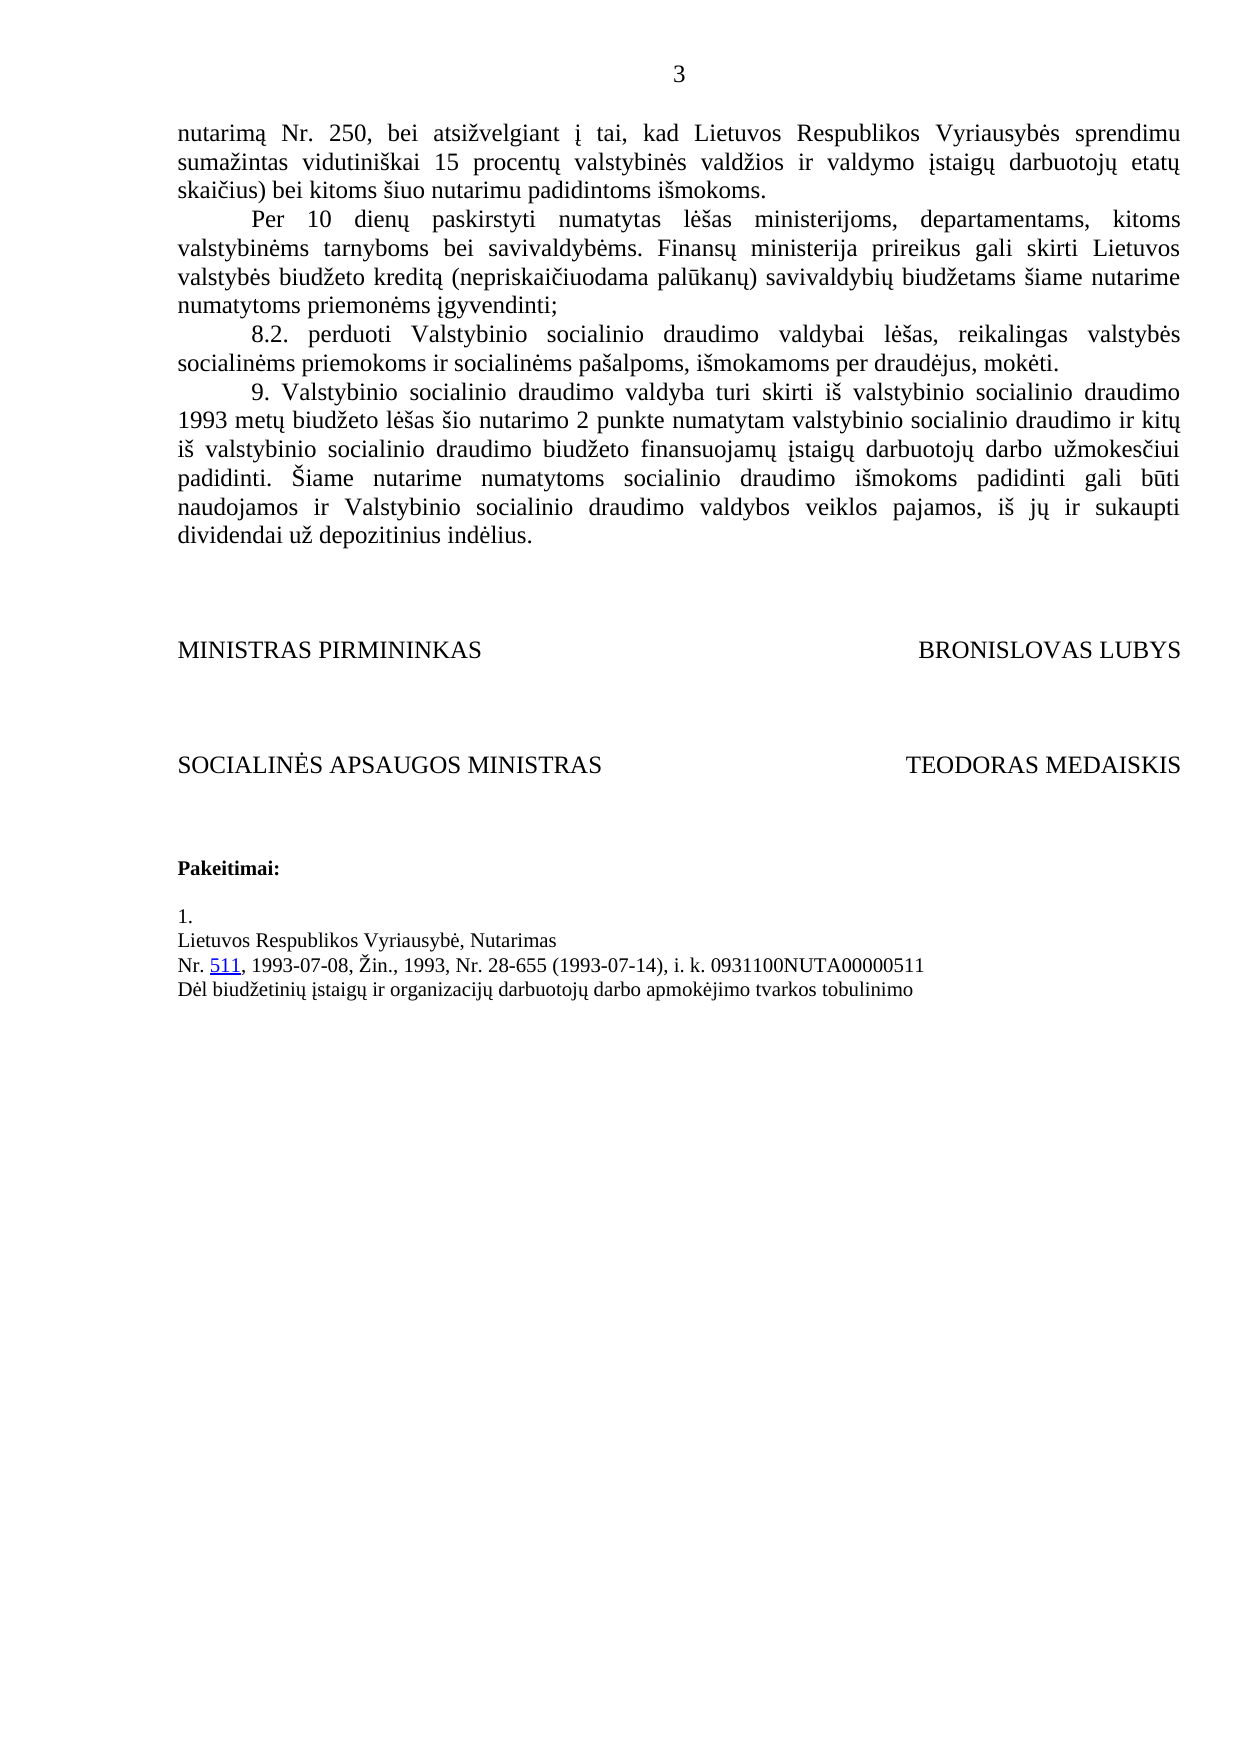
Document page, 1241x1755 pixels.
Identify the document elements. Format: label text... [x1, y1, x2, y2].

text Nr. 511, 1993-07-08, Žin., 1993, Nr. 28-655 (1993-07-14), i. k. 0931100NUTA00000511 [177, 952, 1181, 977]
text Dėl biudžetinių įstaigų ir organizacijų darbuotojų darbo apmokėjimo tvarkos tobulinimo [177, 977, 1181, 1001]
text nutarimą Nr. 250, bei atsižvelgiant į tai, kad Lietuvos Respublikos Vyriausybės sprendimu sumažintas vidutiniškai 15 procentų valstybinės valdžios ir valdymo įstaigų darbuotojų etatų skaičius) bei kitoms šiuo nutarimu padidintoms išmokoms. [177, 118, 1181, 204]
text Per 10 dienų paskirstyti numatytas lėšas ministerijoms, departamentams, kitoms valstybinėms tarnyboms bei savivaldybėms. Finansų ministerija prireikus gali skirti Lietuvos valstybės biudžeto kreditą (nepriskaičiuodama palūkanų) savivaldybių biudžetams šiame nutarime numatytoms priemonėms įgyvendinti; [177, 204, 1181, 319]
text SOCIALINĖS APSAUGOS MINISTRAS TEODORAS MEDAISKIS [177, 751, 1181, 779]
text MINISTRAS PIRMININKAS BRONISLOVAS LUBYS [177, 636, 1181, 664]
text 9. Valstybinio socialinio draudimo valdyba turi skirti iš valstybinio socialinio draudimo 1993 metų biudžeto lėšas šio nutarimo 2 punkte numatytam valstybinio socialinio draudimo ir kitų iš valstybinio socialinio draudimo biudžeto finansuojamų įstaigų darbuotojų darbo užmokesčiui padidinti. Šiame nutarime numatytoms socialinio draudimo išmokoms padidinti gali būti naudojamos ir Valstybinio socialinio draudimo valdybos veiklos pajamos, iš jų ir sukaupti dividendai už depozitinius indėlius. [177, 377, 1181, 549]
text Pakeitimai: [177, 856, 1181, 880]
text 8.2. perduoti Valstybinio socialinio draudimo valdybai lėšas, reikalingas valstybės socialinėms priemokoms ir socialinėms pašalpoms, išmokamoms per draudėjus, mokėti. [177, 319, 1181, 377]
text Lietuvos Respublikos Vyriausybė, Nutarimas [177, 928, 1181, 952]
text 1. [177, 904, 1181, 928]
